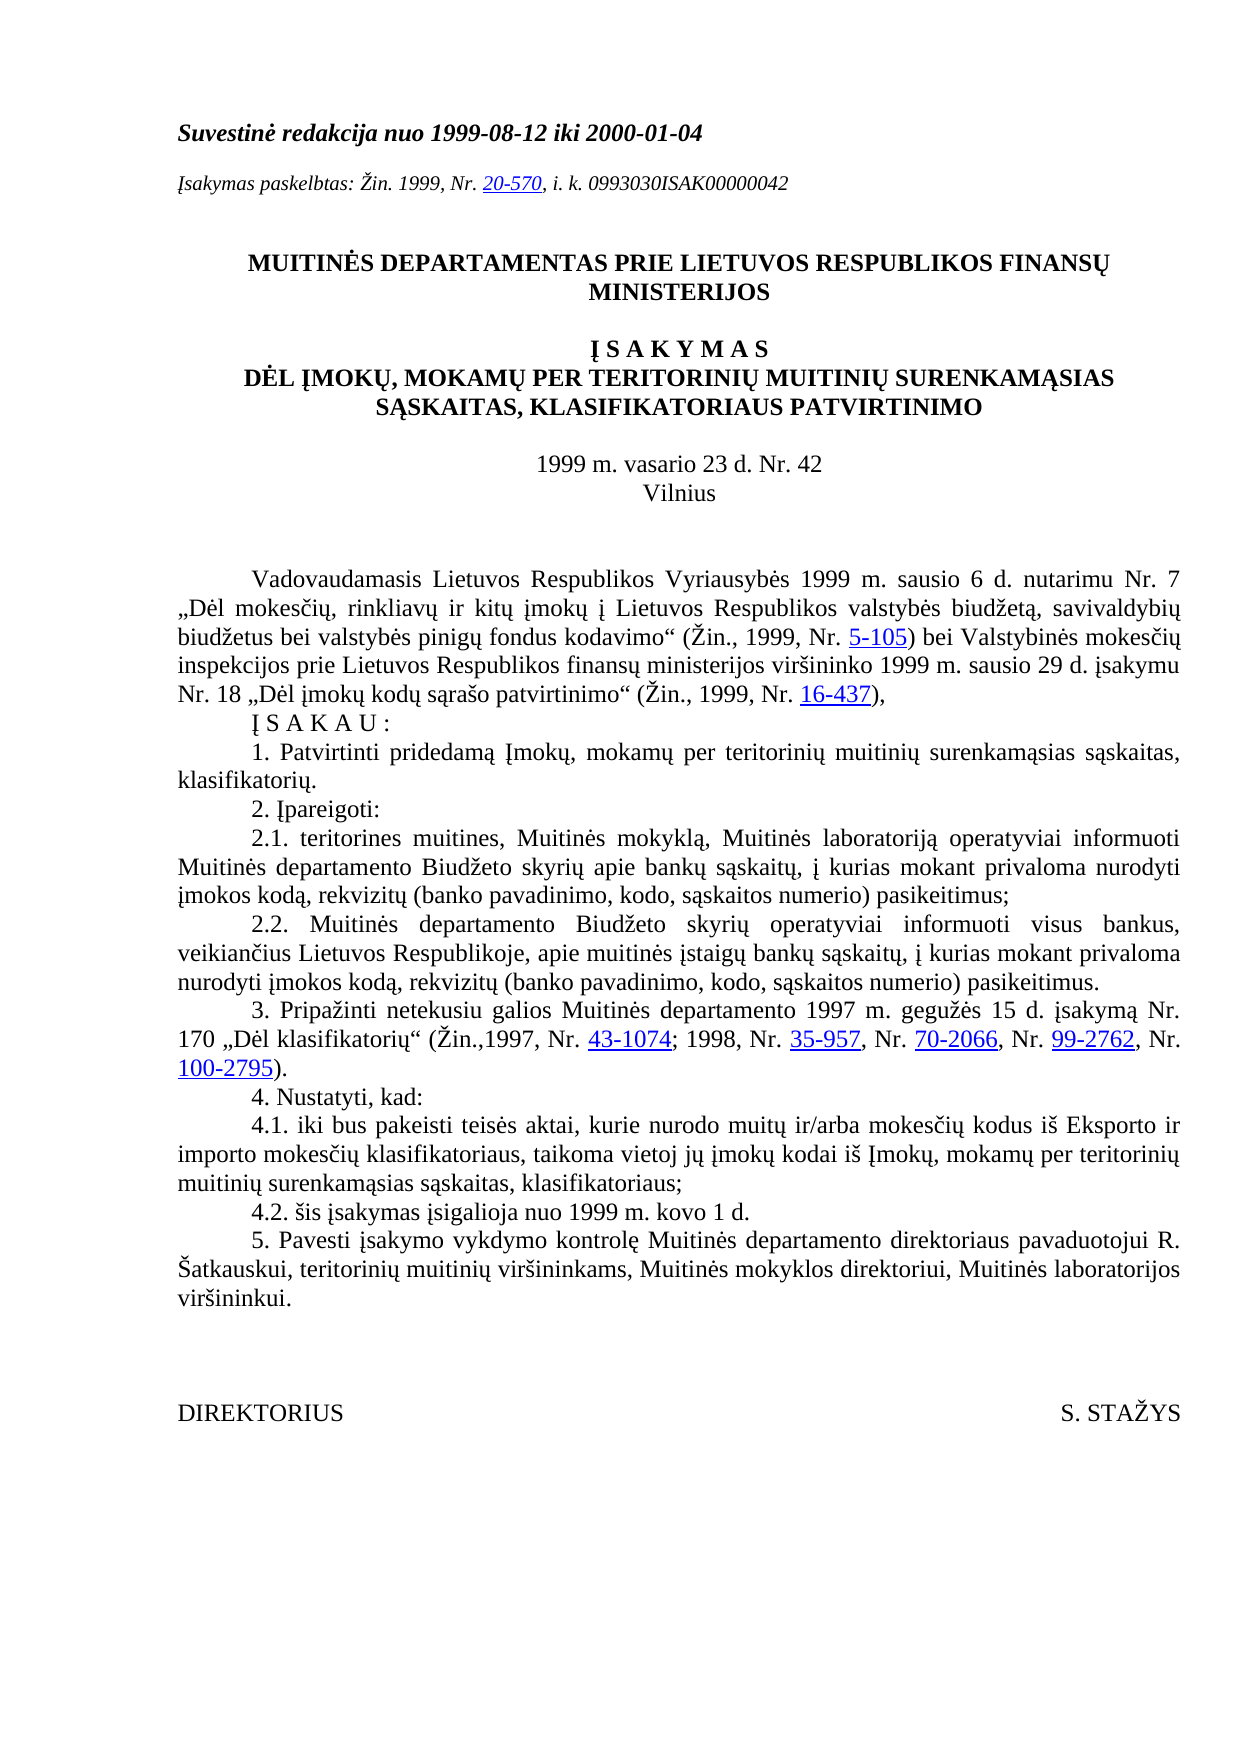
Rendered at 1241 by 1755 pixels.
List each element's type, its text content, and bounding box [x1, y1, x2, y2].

text 4.2. šis įsakymas įsigalioja nuo 1999 m. kovo 1 d. [177, 1197, 1181, 1225]
text 4.1. iki bus pakeisti teisės aktai, kurie nurodo muitų ir/arba mokesčių kodus iš Eksporto ir importo mokesčių klasifikatoriaus, taikoma vietoj jų įmokų kodai iš Įmokų, mokamų per teritorinių muitinių surenkamąsias sąskaitas, klasifikatoriaus; [177, 1110, 1181, 1197]
text ĮSAKAU: [177, 708, 1181, 737]
text 4. Nustatyti, kad: [177, 1082, 1181, 1110]
text DIREKTORIUS S. STAŽYS [177, 1398, 1181, 1427]
text MUITINĖS DEPARTAMENTAS PRIE LIETUVOS RESPUBLIKOS FINANSŲ MINISTERIJOS [177, 248, 1181, 305]
text 2.2. Muitinės departamento Biudžeto skyrių operatyviai informuoti visus bankus, veikiančius Lietuvos Respublikoje, apie muitinės įstaigų bankų sąskaitų, į kurias mokant privaloma nurodyti įmokos kodą, rekvizitų (banko pavadinimo, kodo, sąskaitos numerio) pasikeitimus. [177, 909, 1181, 995]
text Įsakymas paskelbtas: Žin. 1999, Nr. 20-570, i. k. 0993030ISAK00000042 [177, 171, 1181, 195]
text 1999 m. vasario 23 d. Nr. 42 [177, 449, 1181, 478]
text 2. Įpareigoti: [177, 794, 1181, 823]
text 2.1. teritorines muitines, Muitinės mokyklą, Muitinės laboratoriją operatyviai informuoti Muitinės departamento Biudžeto skyrių apie bankų sąskaitų, į kurias mokant privaloma nurodyti įmokos kodą, rekvizitų (banko pavadinimo, kodo, sąskaitos numerio) pasikeitimus; [177, 823, 1181, 909]
text Vilnius [177, 478, 1181, 507]
text Į S A K Y M A S [177, 334, 1181, 363]
text Suvestinė redakcija nuo 1999-08-12 iki 2000-01-04 [177, 118, 1181, 147]
text Vadovaudamasis Lietuvos Respublikos Vyriausybės 1999 m. sausio 6 d. nutarimu Nr. 7 „Dėl mokesčių, rinkliavų ir kitų įmokų į Lietuvos Respublikos valstybės biudžetą, savivaldybių biudžetus bei valstybės pinigų fondus kodavimo“ (Žin., 1999, Nr. 5-105) bei Valstybinės mokesčių inspekcijos prie Lietuvos Respublikos finansų ministerijos viršininko 1999 m. sausio 29 d. įsakymu Nr. 18 „Dėl įmokų kodų sąrašo patvirtinimo“ (Žin., 1999, Nr. 16-437), [177, 564, 1181, 708]
text 3. Pripažinti netekusiu galios Muitinės departamento 1997 m. gegužės 15 d. įsakymą Nr. 170 „Dėl klasifikatorių“ (Žin.,1997, Nr. 43-1074; 1998, Nr. 35-957, Nr. 70-2066, Nr. 99-2762, Nr. 100-2795). [177, 995, 1181, 1082]
text DĖL ĮMOKŲ, MOKAMŲ PER TERITORINIŲ MUITINIŲ SURENKAMĄSIAS SĄSKAITAS, KLASIFIKATORIAUS PATVIRTINIMO [177, 363, 1181, 420]
text 1. Patvirtinti pridedamą Įmokų, mokamų per teritorinių muitinių surenkamąsias sąskaitas, klasifikatorių. [177, 737, 1181, 794]
text 5. Pavesti įsakymo vykdymo kontrolę Muitinės departamento direktoriaus pavaduotojui R. Šatkauskui, teritorinių muitinių viršininkams, Muitinės mokyklos direktoriui, Muitinės laboratorijos viršininkui. [177, 1225, 1181, 1312]
